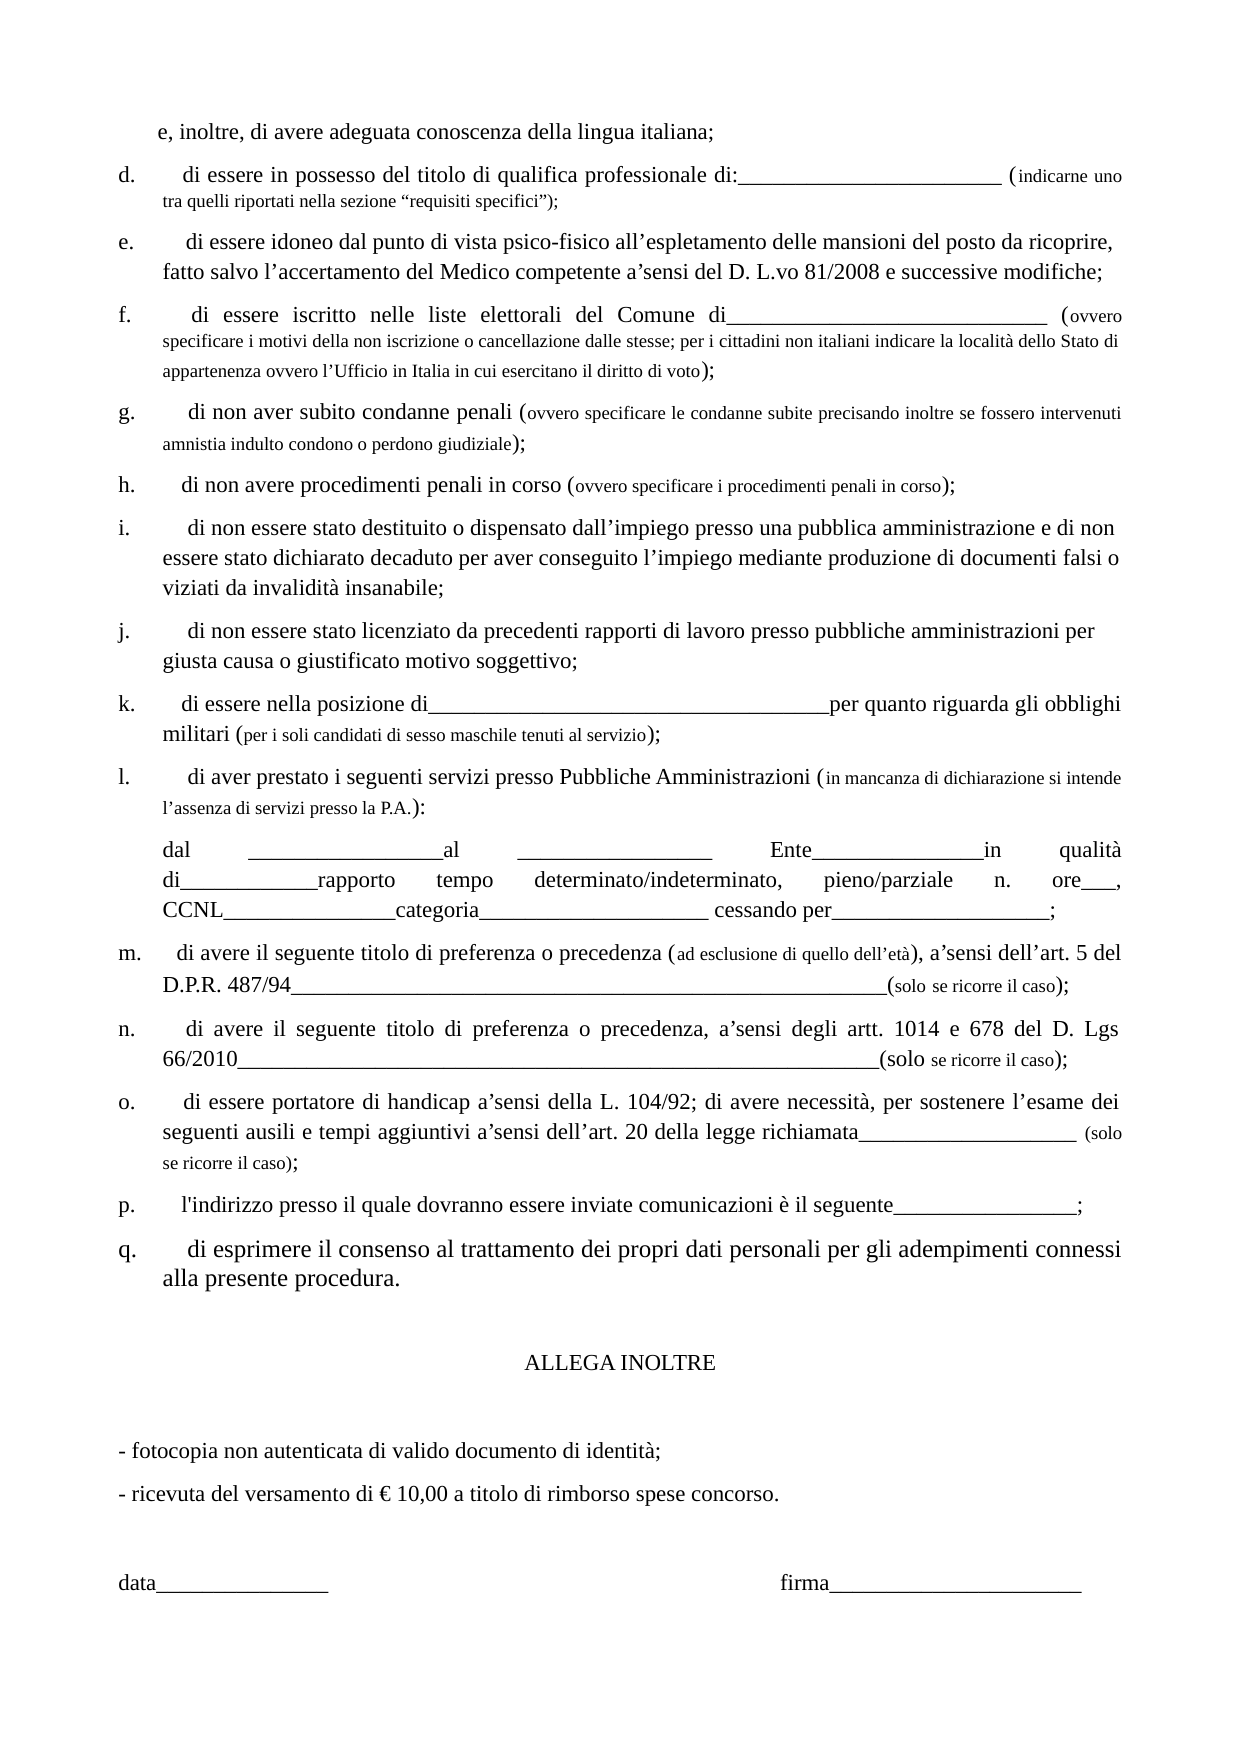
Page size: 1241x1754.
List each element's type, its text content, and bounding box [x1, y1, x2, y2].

text e, inoltre, di avere adeguata conoscenza della lingua italiana; [157, 118, 1122, 144]
text data_______________ firma______________________ [118, 1568, 1122, 1595]
text e. di essere idoneo dal punto di vista psico-fisico all’espletamento delle mansioni del posto da ricoprire, fatto salvo l’accertamento del Medico competente a’sensi del D. L.vo 81/2008 e successive modifiche; [118, 228, 1122, 284]
text ALLEGA INOLTRE [118, 1349, 1122, 1376]
text q. di esprimere il consenso al trattamento dei propri dati personali per gli adempimenti connessi alla presente procedura. [118, 1234, 1122, 1291]
text i. di non essere stato destituito o dispensato dall’impiego presso una pubblica amministrazione e di non essere stato dichiarato decaduto per aver conseguito l’impiego mediante produzione di documenti falsi o viziati da invalidità insanabile; [118, 514, 1122, 601]
text h. di non avere procedimenti penali in corso (ovvero specificare i procedimenti penali in corso); [118, 471, 1122, 498]
text o. di essere portatore di handicap a’sensi della L. 104/92; di avere necessità, per sostenere l’esame dei seguenti ausili e tempi aggiuntivi a’sensi dell’art. 20 della legge richiamata___________________ (solo se ricorre il caso); [118, 1088, 1122, 1175]
text p. l'indirizzo presso il quale dovranno essere inviate comunicazioni è il seguente________________; [118, 1191, 1122, 1217]
text f. di essere iscritto nelle liste elettorali del Comune di____________________________ (ovvero specificare i motivi della non iscrizione o cancellazione dalle stesse; per i cittadini non italiani indicare la località dello Stato di appartenenza ovvero l’Ufficio in Italia in cui esercitano il diritto di voto); [118, 301, 1122, 382]
text - ricevuta del versamento di € 10,00 a titolo di rimborso spese concorso. [118, 1480, 1122, 1507]
text d. di essere in possesso del titolo di qualifica professionale di:_______________________ (indicarne uno tra quelli riportati nella sezione “requisiti specifici”); [118, 161, 1122, 212]
text k. di essere nella posizione di___________________________________per quanto riguarda gli obblighi militari (per i soli candidati di sesso maschile tenuti al servizio); [118, 690, 1122, 747]
text j. di non essere stato licenziato da precedenti rapporti di lavoro presso pubbliche amministrazioni per giusta causa o giustificato motivo soggettivo; [118, 617, 1122, 674]
text l. di aver prestato i seguenti servizi presso Pubbliche Amministrazioni (in mancanza di dichiarazione si intende l’assenza di servizi presso la P.A.): [118, 763, 1122, 819]
text g. di non aver subito condanne penali (ovvero specificare le condanne subite precisando inoltre se fossero intervenuti amnistia indulto condono o perdono giudiziale); [118, 398, 1122, 455]
text m. di avere il seguente titolo di preferenza o precedenza (ad esclusione di quello dell’età), a’sensi dell’art. 5 del D.P.R. 487/94____________________________________________________(solo se ricorre il caso); [118, 939, 1122, 998]
text - fotocopia non autenticata di valido documento di identità; [118, 1438, 1122, 1464]
text n. di avere il seguente titolo di preferenza o precedenza, a’sensi degli artt. 1014 e 678 del D. Lgs 66/2010________________________________________________________(solo se ricorre il caso); [118, 1015, 1122, 1072]
text dal _________________al _________________ Ente_______________in qualità di____________rapporto tempo determinato/indeterminato, pieno/parziale n. ore___, CCNL_______________categoria____________________ cessando per___________________; [162, 836, 1122, 923]
